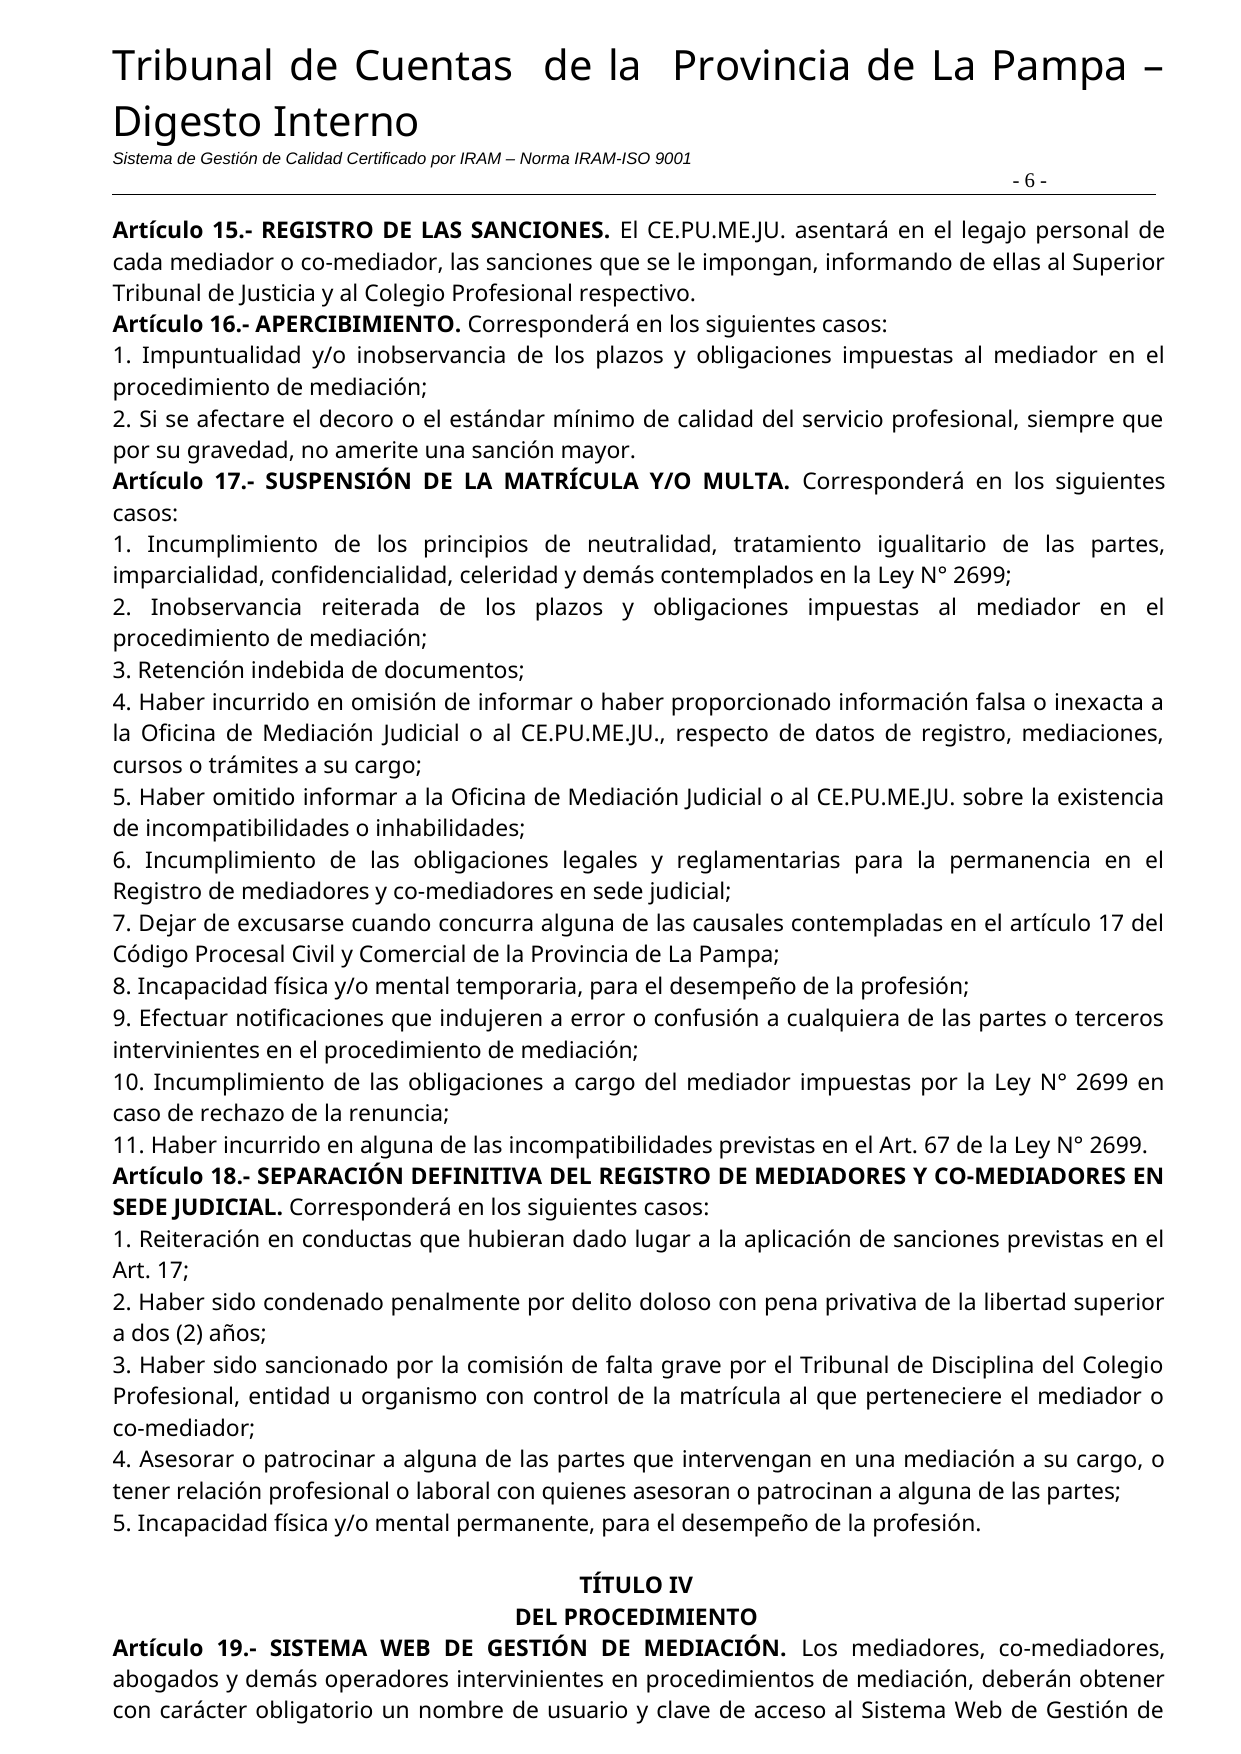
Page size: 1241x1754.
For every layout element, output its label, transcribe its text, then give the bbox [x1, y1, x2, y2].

text 2. Haber sido condenado penalmente por delito doloso con pena privativa de la libertad superior a dos (2) años; [112, 1286, 1166, 1348]
text 8. Incapacidad física y/o mental temporaria, para el desempeño de la profesión; [112, 970, 1166, 1002]
text 6. Incumplimiento de las obligaciones legales y reglamentarias para la permanencia en el Registro de mediadores y co-mediadores en sede judicial; [112, 844, 1166, 906]
text 11. Haber incurrido en alguna de las incompatibilidades previstas en el Art. 67 de la Ley N° 2699. [112, 1129, 1166, 1160]
text 9. Efectuar notificaciones que indujeren a error o confusión a cualquiera de las partes o terceros intervinientes en el procedimiento de mediación; [112, 1002, 1166, 1065]
text 5. Incapacidad física y/o mental permanente, para el desempeño de la profesión. [112, 1507, 1166, 1538]
text 4. Asesorar o patrocinar a alguna de las partes que intervengan en una mediación a su cargo, o tener relación profesional o laboral con quienes asesoran o patrocinan a alguna de las partes; [112, 1443, 1166, 1506]
text 2. Inobservancia reiterada de los plazos y obligaciones impuestas al mediador en el procedimiento de mediación; [112, 591, 1166, 653]
text 5. Haber omitido informar a la Oficina de Mediación Judicial o al CE.PU.ME.JU. sobre la existencia de incompatibilidades o inhabilidades; [112, 781, 1166, 843]
text 10. Incumplimiento de las obligaciones a cargo del mediador impuestas por la Ley N° 2699 en caso de rechazo de la renuncia; [112, 1066, 1166, 1128]
text DEL PROCEDIMIENTO [112, 1600, 1166, 1632]
text 2. Si se afectare el decoro o el estándar mínimo de calidad del servicio profesional, siempre que por su gravedad, no amerite una sanción mayor. [112, 403, 1166, 465]
text Artículo 19.- SISTEMA WEB DE GESTIÓN DE MEDIACIÓN. Los mediadores, co-mediadores, abogados y demás operadores intervinientes en procedimientos de mediación, deberán obtener con carácter obligatorio un nombre de usuario y clave de acceso al Sistema Web de Gestión de [112, 1632, 1166, 1725]
text Artículo 16.- APERCIBIMIENTO. Corresponderá en los siguientes casos: [112, 308, 1166, 339]
text 4. Haber incurrido en omisión de informar o haber proporcionado información falsa o inexacta a la Oficina de Mediación Judicial o al CE.PU.ME.JU., respecto de datos de registro, mediaciones, cursos o trámites a su cargo; [112, 686, 1166, 780]
text 1. Reiteración en conductas que hubieran dado lugar a la aplicación de sanciones previstas en el Art. 17; [112, 1222, 1166, 1285]
text Artículo 17.- SUSPENSIÓN DE LA MATRÍCULA Y/O MULTA. Corresponderá en los siguientes casos: [112, 465, 1166, 528]
text 3. Retención indebida de documentos; [112, 654, 1166, 685]
text 7. Dejar de excusarse cuando concurra alguna de las causales contempladas en el artículo 17 del Código Procesal Civil y Comercial de la Provincia de La Pampa; [112, 907, 1166, 969]
text 1. Incumplimiento de los principios de neutralidad, tratamiento igualitario de las partes, imparcialidad, confidencialidad, celeridad y demás contemplados en la Ley N° 2699; [112, 528, 1166, 590]
text 1. Impuntualidad y/o inobservancia de los plazos y obligaciones impuestas al mediador en el procedimiento de mediación; [112, 339, 1166, 402]
text Artículo 15.- REGISTRO DE LAS SANCIONES. El CE.PU.ME.JU. asentará en el legajo personal de cada mediador o co-mediador, las sanciones que se le impongan, informando de ellas al Superior Tribunal de Justicia y al Colegio Profesional respectivo. [112, 214, 1166, 308]
text TÍTULO IV [112, 1569, 1166, 1600]
text 3. Haber sido sancionado por la comisión de falta grave por el Tribunal de Disciplina del Colegio Profesional, entidad u organismo con control de la matrícula al que perteneciere el mediador o co-mediador; [112, 1349, 1166, 1443]
text Artículo 18.- SEPARACIÓN DEFINITIVA DEL REGISTRO DE MEDIADORES Y CO-MEDIADORES EN SEDE JUDICIAL. Corresponderá en los siguientes casos: [112, 1160, 1166, 1222]
